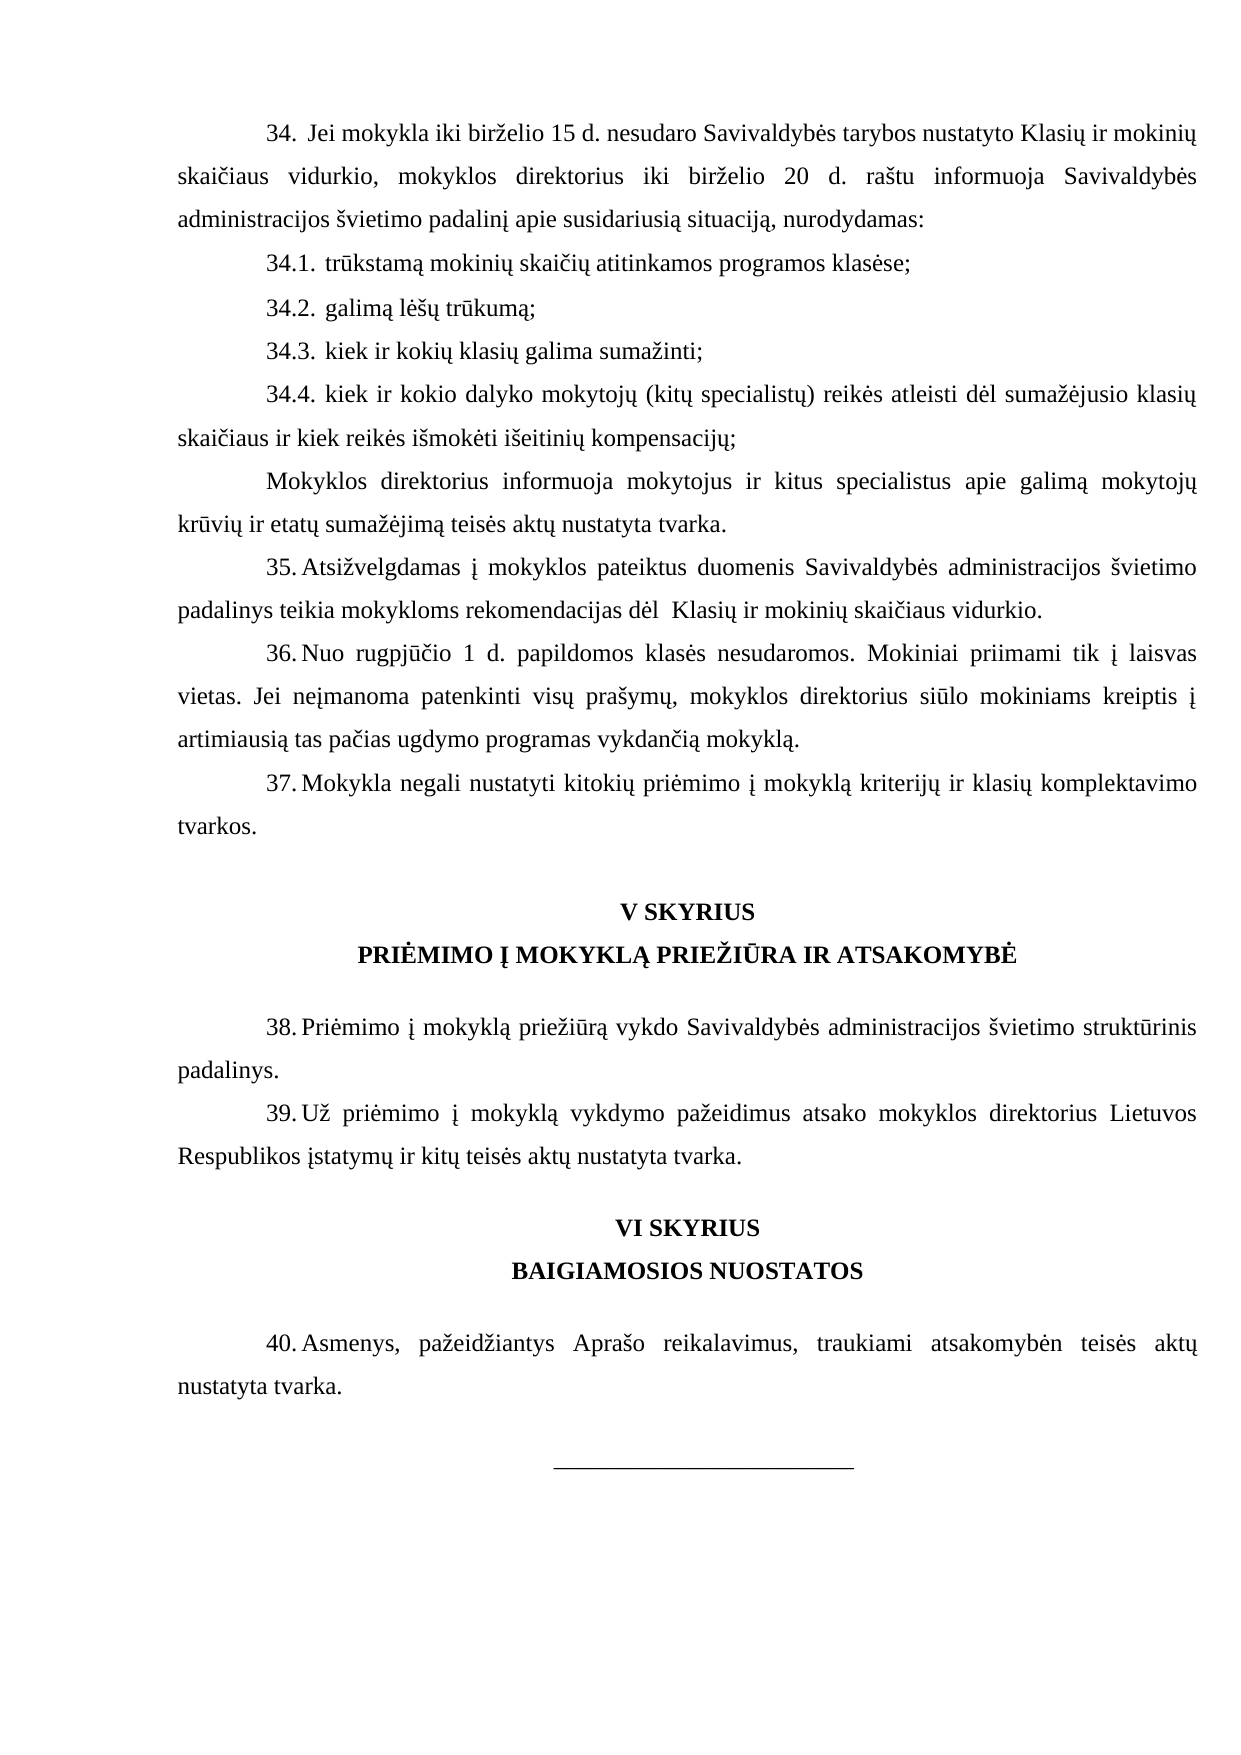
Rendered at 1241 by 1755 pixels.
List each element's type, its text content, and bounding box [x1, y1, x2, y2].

text PRIĖMIMO Į MOKYKLĄ PRIEŽIŪRA IR ATSAKOMYBĖ [177, 940, 1198, 969]
text 36. Nuo rugpjūčio 1 d. papildomos klasės nesudaromos. Mokiniai priimami tik į laisvas vietas. Jei neįmanoma patenkinti visų prašymų, mokyklos direktorius siūlo mokiniams kreiptis į artimiausią tas pačias ugdymo programas vykdančią mokyklą. [177, 638, 1198, 753]
text Mokyklos direktorius informuoja mokytojus ir kitus specialistus apie galimą mokytojų krūvių ir etatų sumažėjimą teisės aktų nustatyta tvarka. [177, 466, 1198, 538]
text VI SKYRIUS [177, 1213, 1198, 1242]
text 34. Jei mokykla iki birželio 15 d. nesudaro Savivaldybės tarybos nustatyto Klasių ir mokinių skaičiaus vidurkio, mokyklos direktorius iki birželio 20 d. raštu informuoja Savivaldybės administracijos švietimo padalinį apie susidariusią situaciją, nurodydamas: [177, 118, 1198, 233]
text 40. Asmenys, pažeidžiantys Aprašo reikalavimus, traukiami atsakomybėn teisės aktų nustatyta tvarka. [177, 1328, 1198, 1400]
text BAIGIAMOSIOS NUOSTATOS [177, 1256, 1198, 1285]
text 39. Už priėmimo į mokyklą vykdymo pažeidimus atsako mokyklos direktorius Lietuvos Respublikos įstatymų ir kitų teisės aktų nustatyta tvarka. [177, 1098, 1198, 1170]
text 34.3. kiek ir kokių klasių galima sumažinti; [177, 336, 1198, 365]
text 35. Atsižvelgdamas į mokyklos pateiktus duomenis Savivaldybės administracijos švietimo padalinys teikia mokykloms rekomendacijas dėl Klasių ir mokinių skaičiaus vidurkio. [177, 552, 1198, 624]
text 34.4. kiek ir kokio dalyko mokytojų (kitų specialistų) reikės atleisti dėl sumažėjusio klasių skaičiaus ir kiek reikės išmokėti išeitinių kompensacijų; [177, 379, 1198, 451]
text V SKYRIUS [177, 897, 1198, 926]
text 38. Priėmimo į mokyklą priežiūrą vykdo Savivaldybės administracijos švietimo struktūrinis padalinys. [177, 1012, 1198, 1084]
text 34.1. trūkstamą mokinių skaičių atitinkamos programos klasėse; [177, 247, 1198, 278]
text ________________________ [177, 1443, 1198, 1472]
text 34.2. galimą lėšų trūkumą; [177, 293, 1198, 322]
text 37. Mokykla negali nustatyti kitokių priėmimo į mokyklą kriterijų ir klasių komplektavimo tvarkos. [177, 768, 1198, 839]
